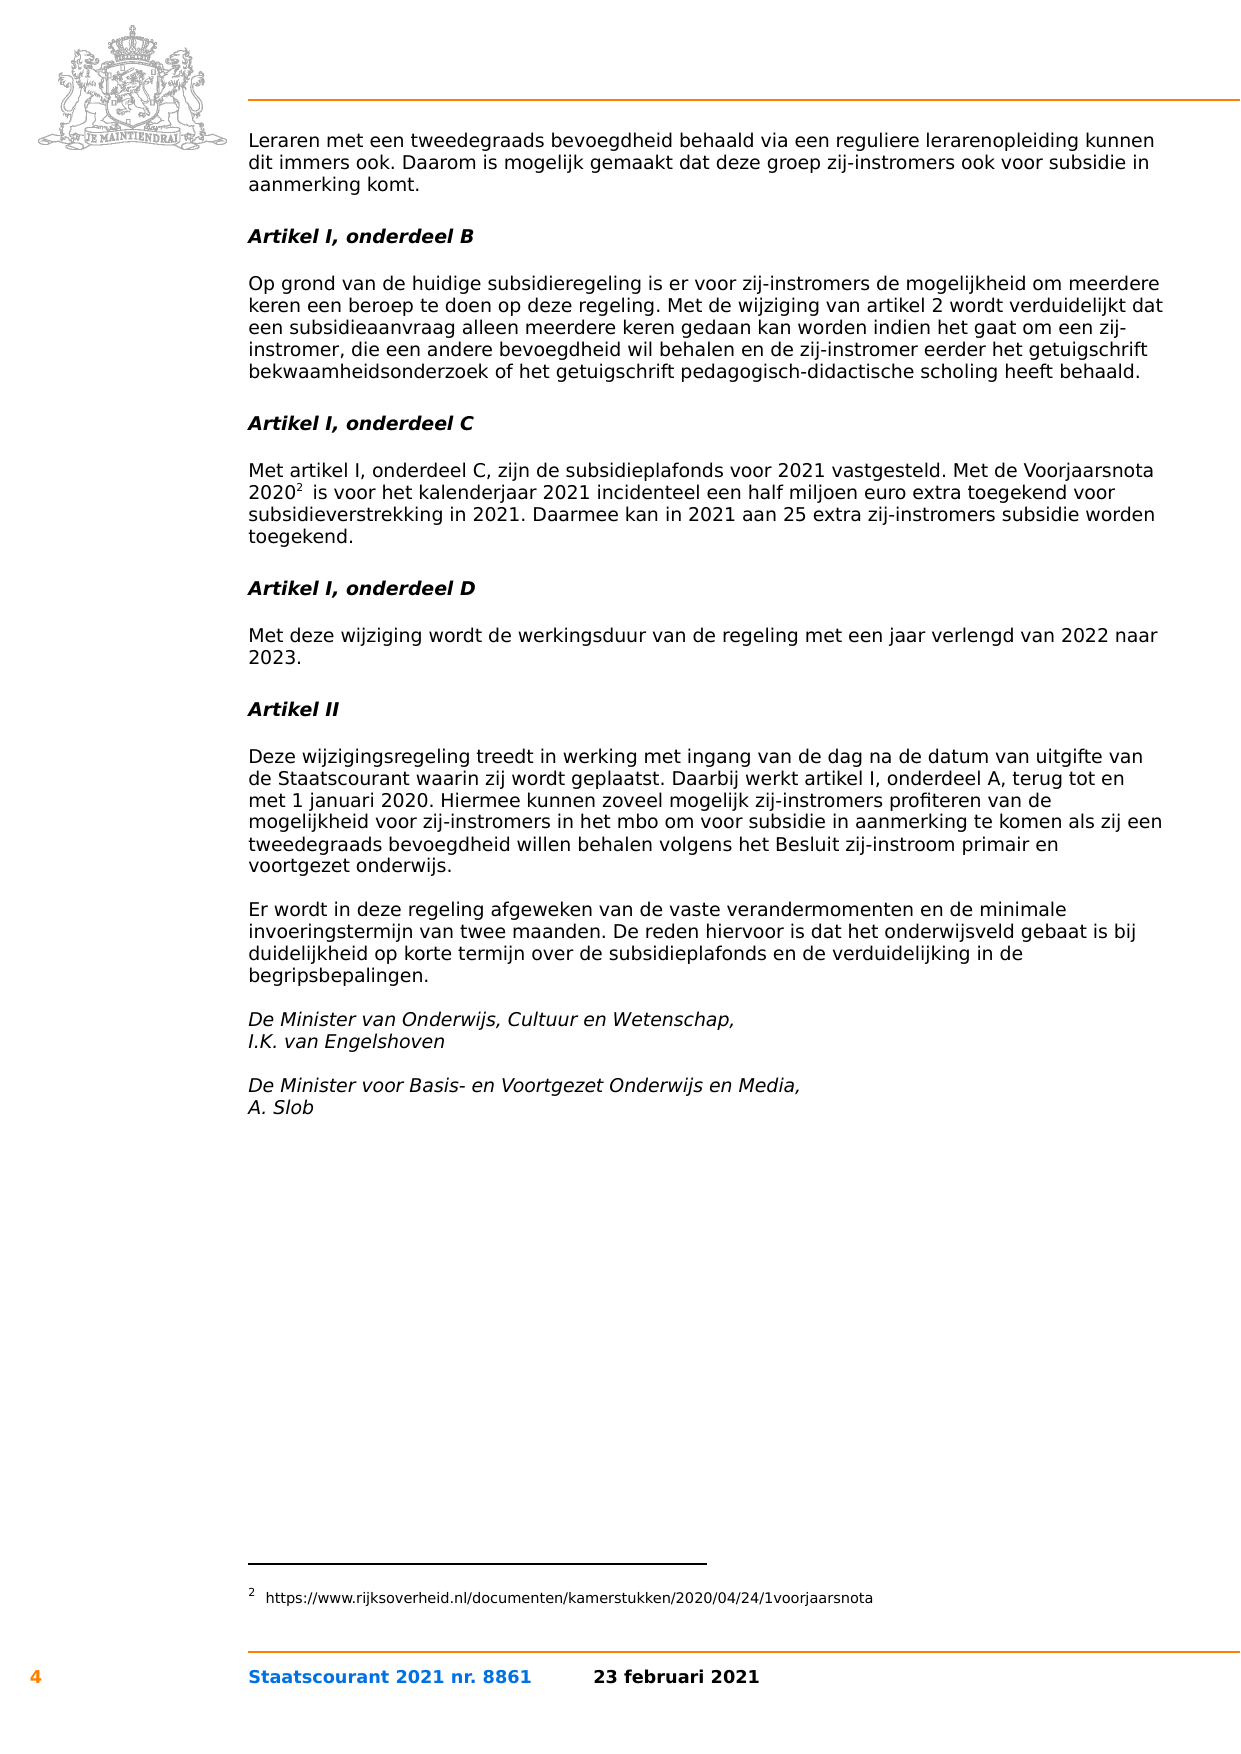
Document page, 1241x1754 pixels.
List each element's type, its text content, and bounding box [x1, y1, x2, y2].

subtitle Artikel I, onderdeel B [248, 226, 1163, 248]
text Op grond van de huidige subsidieregeling is er voor zij-instromers de mogelijkheid om meerdere keren een beroep te doen op deze regeling. Met de wijziging van artikel 2 wordt verduidelijkt dat een subsidieaanvraag alleen meerdere keren gedaan kan worden indien het gaat om een zij-instromer, die een andere bevoegdheid wil behalen en de zij-instromer eerder het getuigschrift bekwaamheidsonderzoek of het getuigschrift pedagogisch-didactische scholing heeft behaald. [248, 273, 1163, 383]
text Met artikel I, onderdeel C, zijn de subsidieplafonds voor 2021 vastgesteld. Met de Voorjaarsnota 2020 is voor het kalenderjaar 2021 incidenteel een half miljoen euro extra toegekend voor subsidieverstrekking in 2021. Daarmee kan in 2021 aan 25 extra zij-instromers subsidie worden toegekend. [248, 460, 1163, 548]
subtitle Artikel I, onderdeel C [248, 413, 1163, 435]
text De Minister van Onderwijs, Cultuur en Wetenschap, I.K. van Engelshoven [248, 1009, 1163, 1053]
text https://www.rijksoverheid.nl/documenten/kamerstukken/2020/04/24/1voorjaarsnota [248, 1586, 1163, 1608]
text Er wordt in deze regeling afgeweken van de vaste verandermomenten en de minimale invoeringstermijn van twee maanden. De reden hiervoor is dat het onderwijsveld gebaat is bij duidelijkheid op korte termijn over de subsidieplafonds en de verduidelijking in de begripsbepalingen. [248, 899, 1163, 987]
text Met deze wijziging wordt de werkingsduur van de regeling met een jaar verlengd van 2022 naar 2023. [248, 624, 1163, 668]
subtitle Artikel I, onderdeel D [248, 578, 1163, 599]
text Leraren met een tweedegraads bevoegdheid behaald via een reguliere lerarenopleiding kunnen dit immers ook. Daarom is mogelijk gemaakt dat deze groep zij-instromers ook voor subsidie in aanmerking komt. [248, 130, 1163, 196]
subtitle Artikel II [248, 698, 1163, 721]
text De Minister voor Basis- en Voortgezet Onderwijs en Media, A. Slob [248, 1075, 1163, 1119]
text Deze wijzigingsregeling treedt in werking met ingang van de dag na de datum van uitgifte van de Staatscourant waarin zij wordt geplaatst. Daarbij werkt artikel I, onderdeel A, terug tot en met 1 januari 2020. Hiermee kunnen zoveel mogelijk zij-instromers profiteren van de mogelijkheid voor zij-instromers in het mbo om voor subsidie in aanmerking te komen als zij een tweedegraads bevoegdheid willen behalen volgens het Besluit zij-instroom primair en voortgezet onderwijs. [248, 746, 1163, 877]
picture [38, 25, 227, 150]
